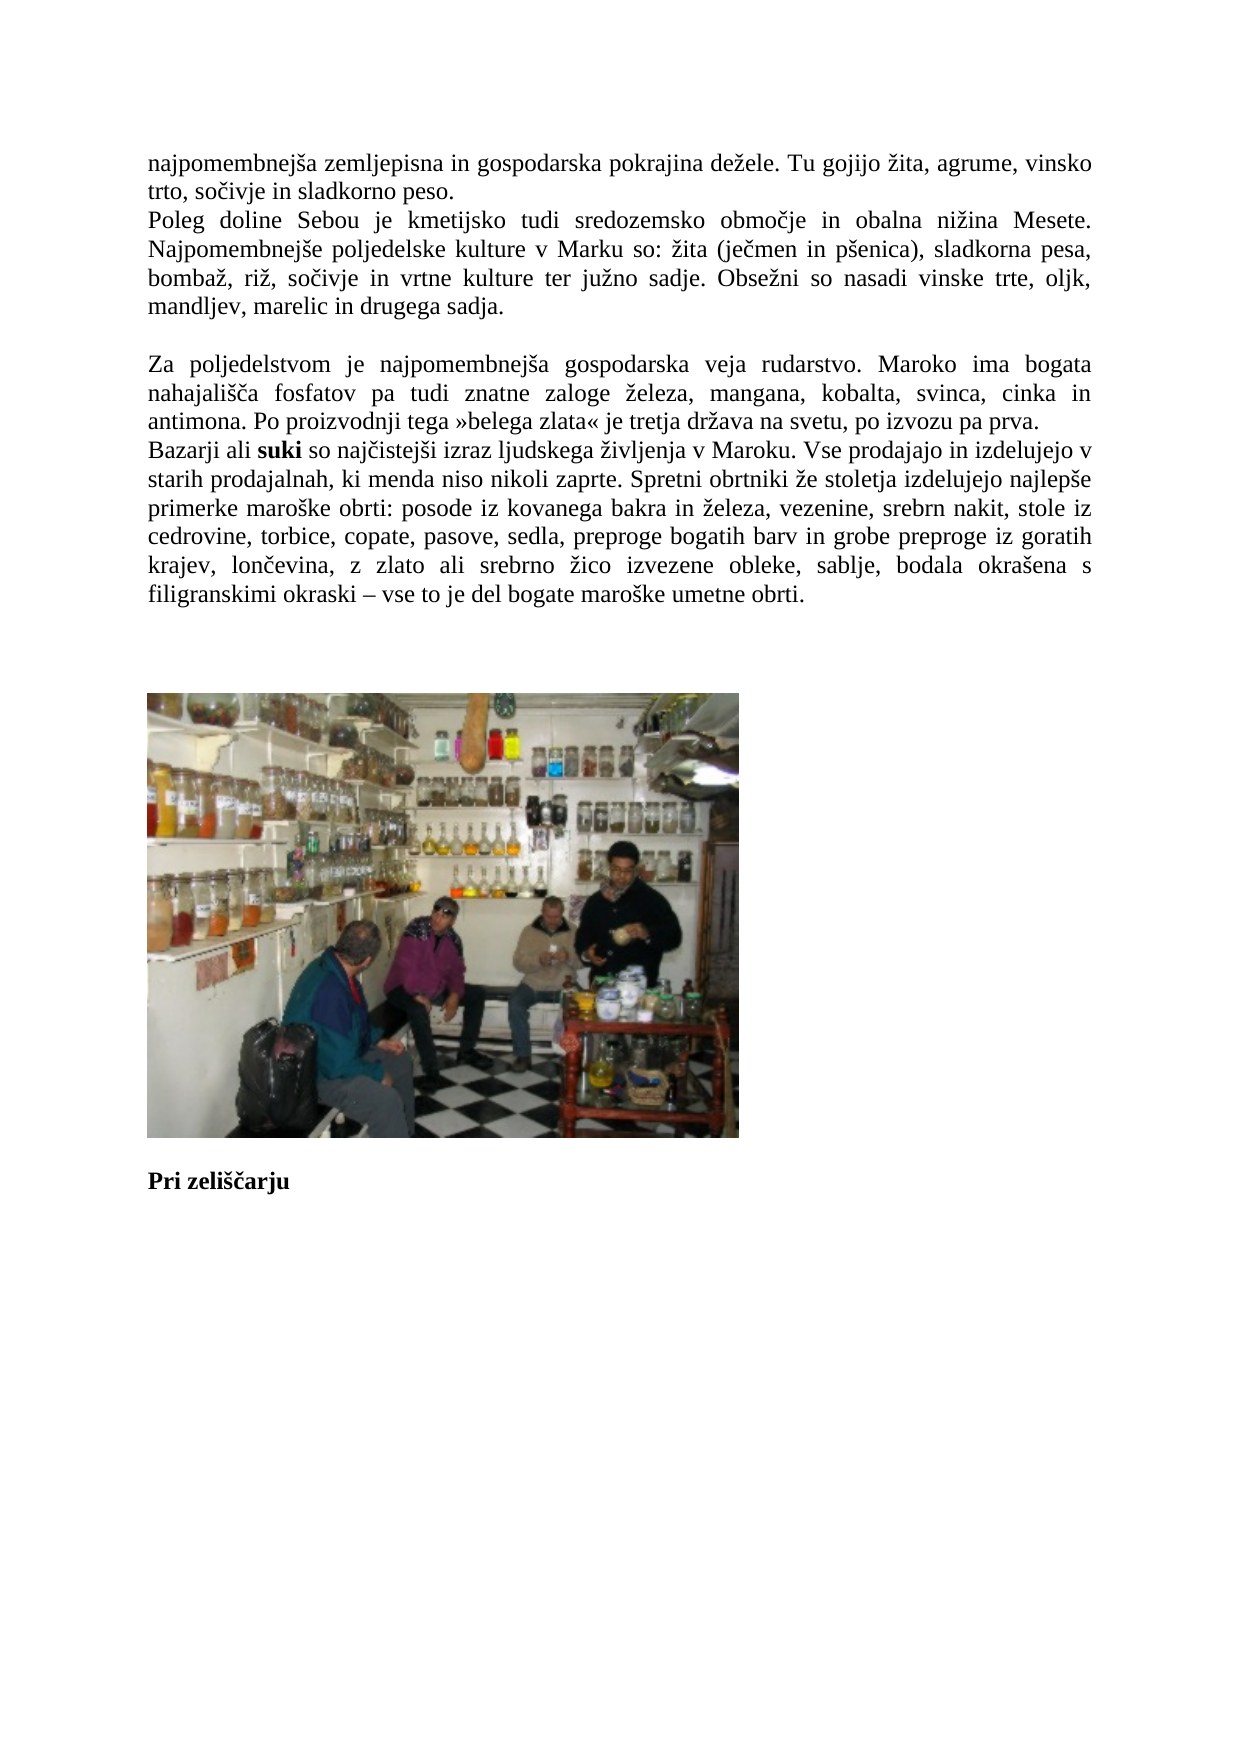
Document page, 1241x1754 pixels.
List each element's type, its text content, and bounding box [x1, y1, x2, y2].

text Za poljedelstvom je najpomembnejša gospodarska veja rudarstvo. Maroko ima bogata nahajališča fosfatov pa tudi znatne zaloge železa, mangana, kobalta, svinca, cinka in antimona. Po proizvodnji tega »belega zlata« je tretja država na svetu, po izvozu pa prva. [148, 349, 1093, 435]
text Pri zeliščarju [148, 1166, 1093, 1195]
text Poleg doline Sebou je kmetijsko tudi sredozemsko območje in obalna nižina Mesete. Najpomembnejše poljedelske kulture v Marku so: žita (ječmen in pšenica), sladkorna pesa, bombaž, riž, sočivje in vrtne kulture ter južno sadje. Obsežni so nasadi vinske trte, oljk, mandljev, marelic in drugega sadja. [148, 205, 1093, 320]
text Bazarji ali suki so najčistejši izraz ljudskega življenja v Maroku. Vse prodajajo in izdelujejo v starih prodajalnah, ki menda niso nikoli zaprte. Spretni obrtniki že stoletja izdelujejo najlepše primerke maroške obrti: posode iz kovanega bakra in železa, vezenine, srebrn nakit, stole iz cedrovine, torbice, copate, pasove, sedla, preproge bogatih barv in grobe preproge iz goratih krajev, lončevina, z zlato ali srebrno žico izvezene obleke, sablje, bodala okrašena s filigranskimi okraski – vse to je del bogate maroške umetne obrti. [148, 435, 1093, 608]
text najpomembnejša zemljepisna in gospodarska pokrajina dežele. Tu gojijo žita, agrume, vinsko trto, sočivje in sladkorno peso. [148, 148, 1093, 205]
picture [147, 693, 739, 1138]
